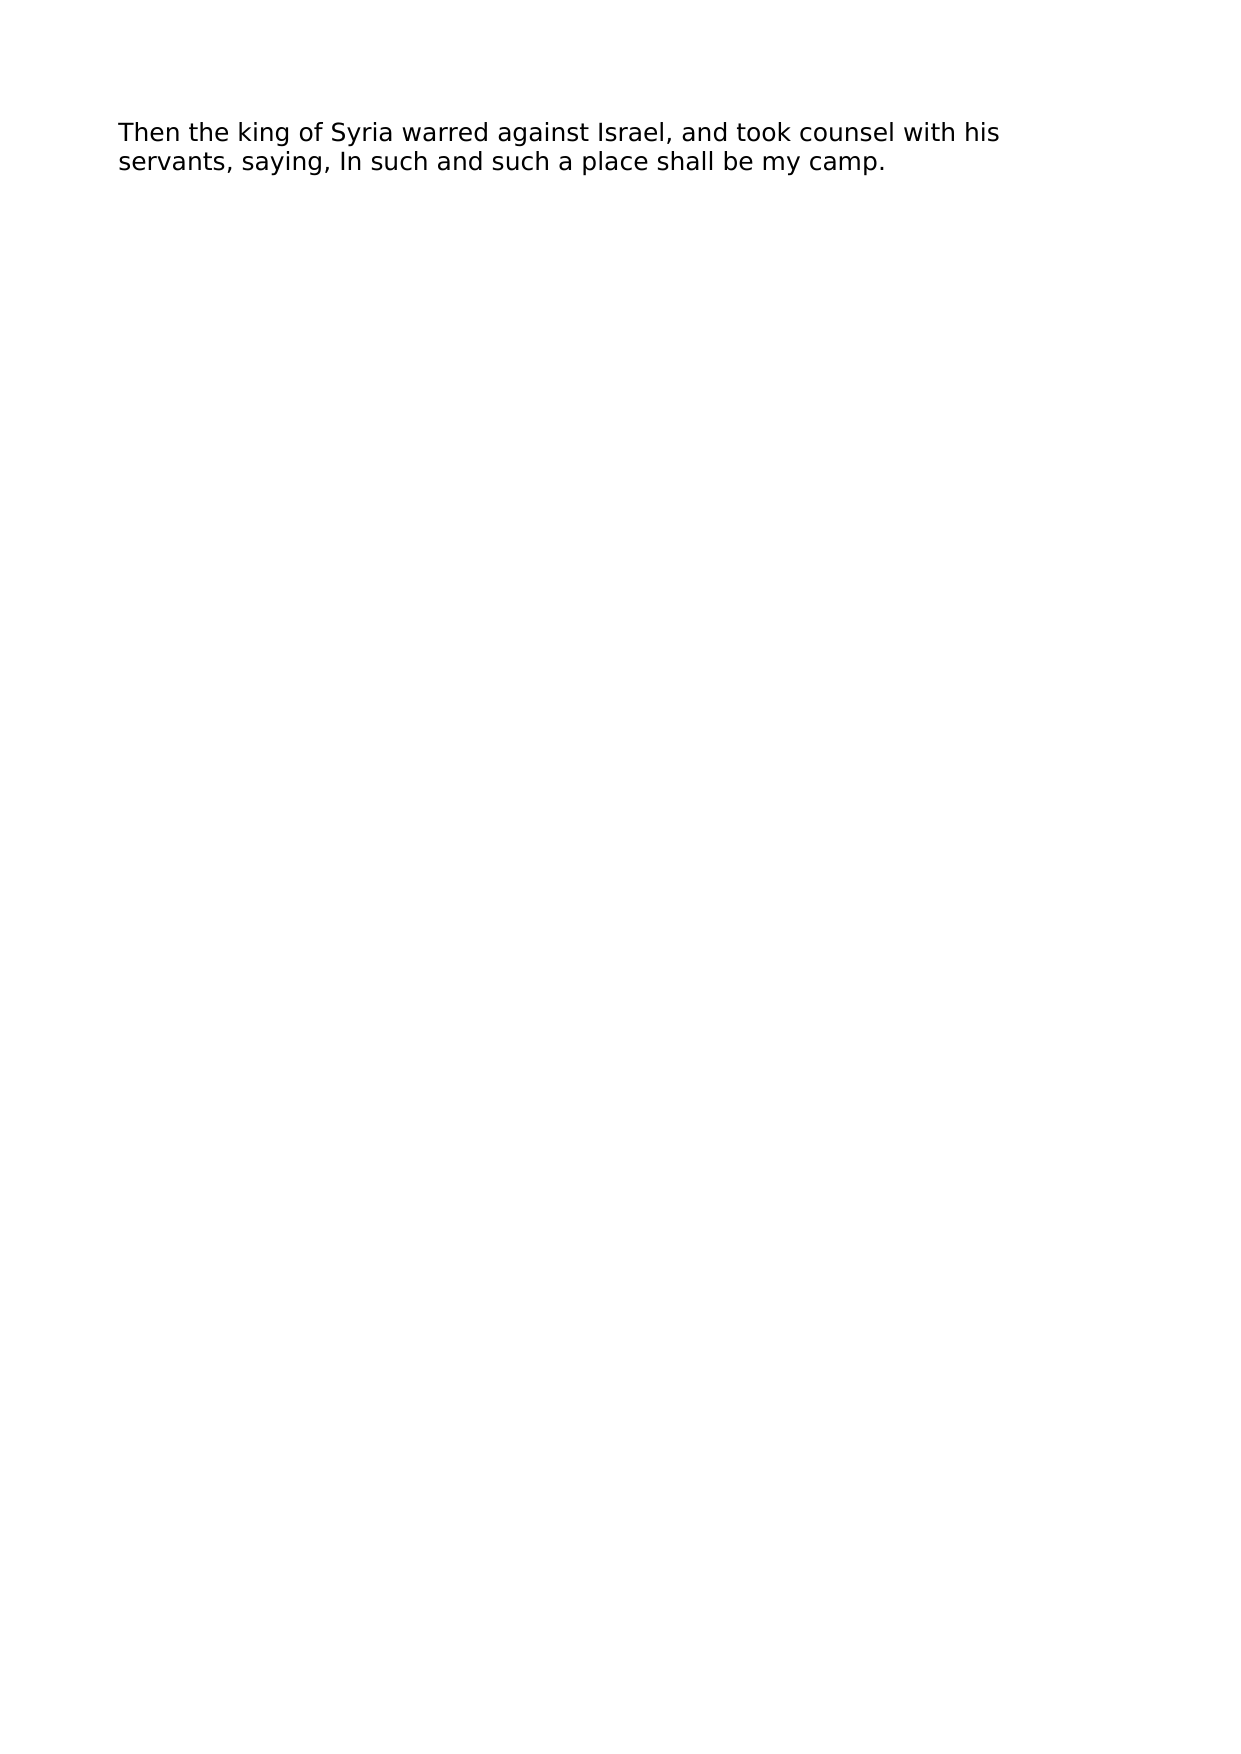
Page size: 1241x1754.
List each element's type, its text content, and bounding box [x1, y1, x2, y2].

text Then the king of Syria warred against Israel, and took counsel with his servants, saying, In such and such a place shall be my camp. [118, 118, 1122, 176]
